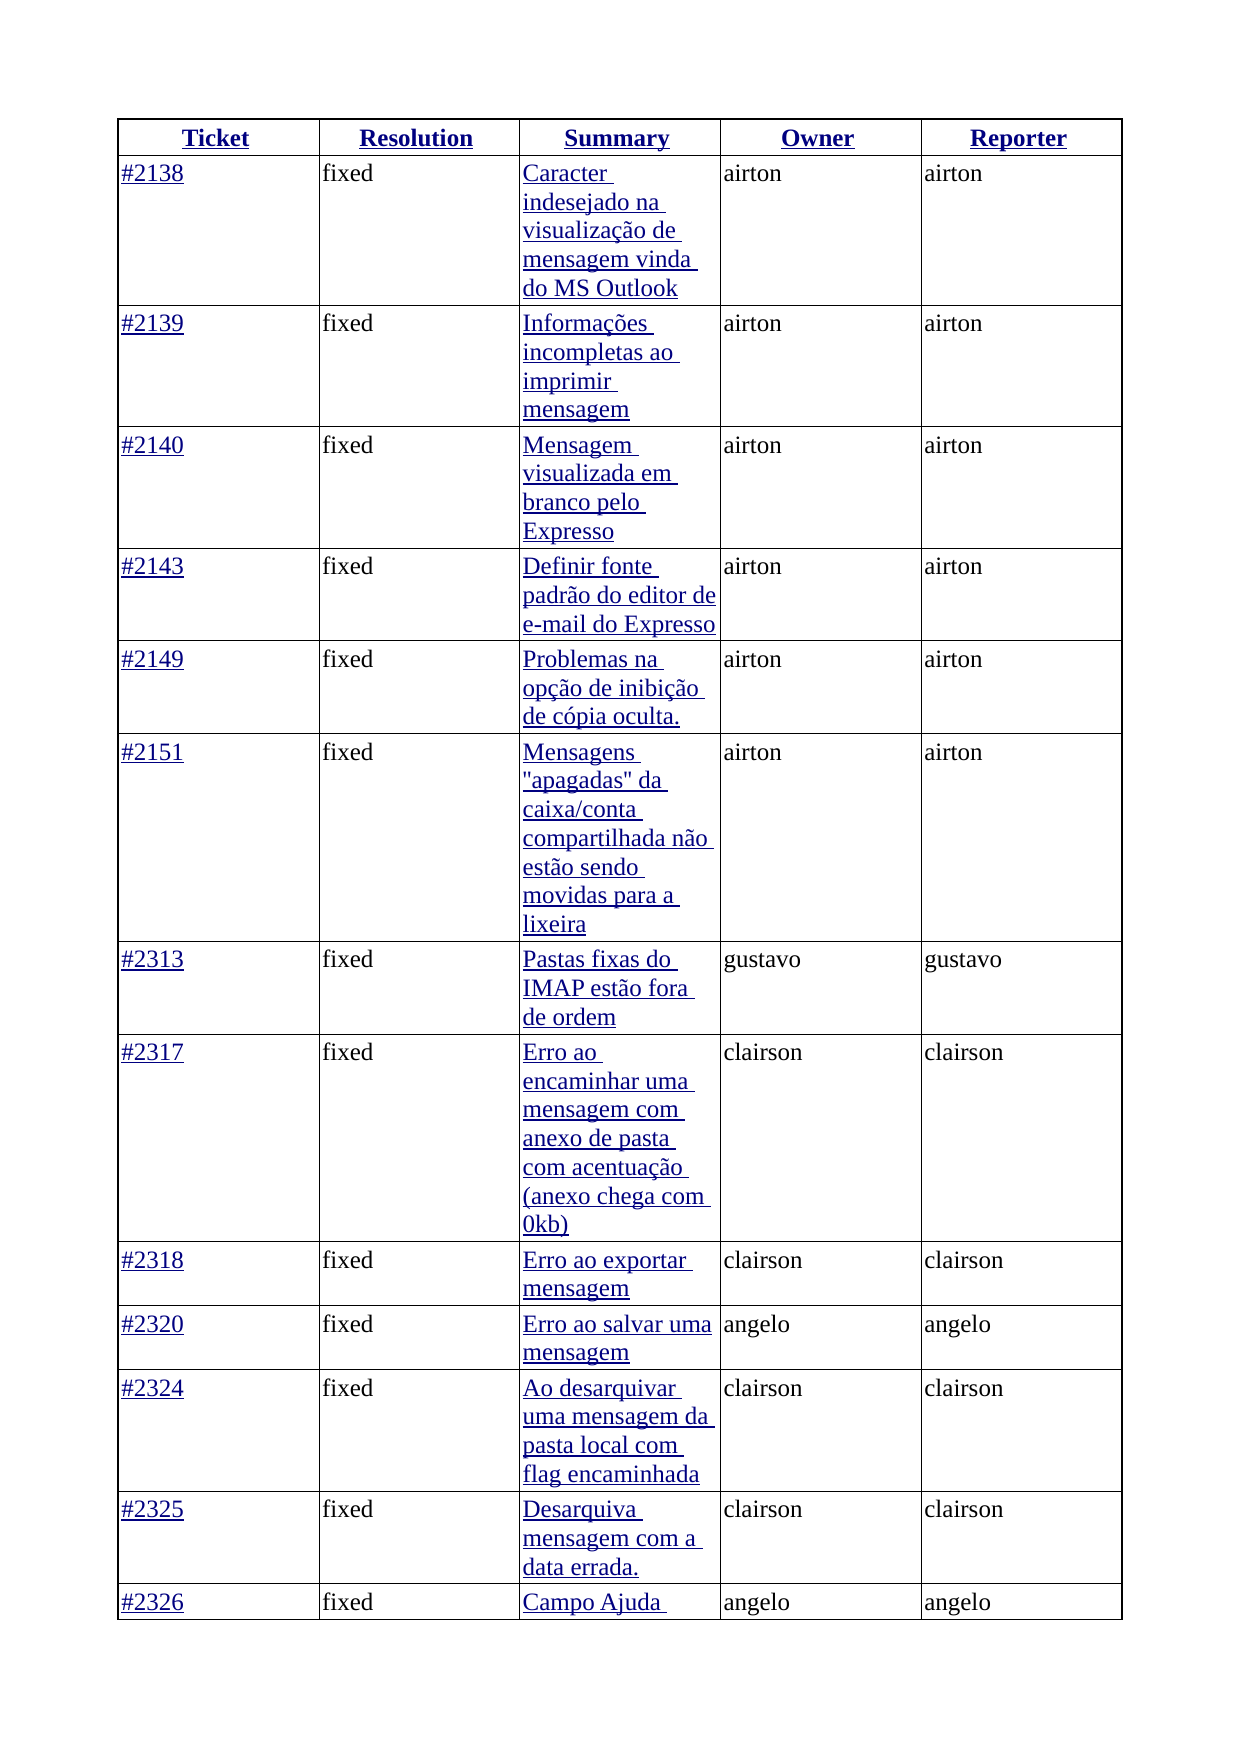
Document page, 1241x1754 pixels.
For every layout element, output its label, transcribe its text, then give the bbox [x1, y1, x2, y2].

table_cell Erro ao salvar uma mensagem [520, 1306, 720, 1369]
table_cell fixed [320, 942, 519, 1033]
table_cell airton [922, 306, 1121, 426]
table_cell #2326 [119, 1584, 319, 1618]
table_cell fixed [320, 1370, 519, 1491]
table_cell Pastas fixas do IMAP estão fora de ordem [520, 942, 720, 1033]
table_cell clairson [721, 1035, 921, 1241]
table_cell fixed [320, 156, 519, 305]
table_cell #2318 [119, 1242, 319, 1305]
table_cell Definir fonte padrão do editor de e-mail do Expresso [520, 549, 720, 640]
table_cell Erro ao encaminhar uma mensagem com anexo de pasta com acentuação (anexo chega com 0kb) [520, 1035, 720, 1241]
table_header Reporter [922, 120, 1121, 154]
table_cell angelo [922, 1306, 1121, 1369]
table_cell airton [922, 549, 1121, 640]
table_cell airton [721, 549, 921, 640]
table_cell #2149 [119, 641, 319, 733]
table_cell angelo [721, 1584, 921, 1618]
table_cell clairson [922, 1242, 1121, 1305]
table_cell airton [721, 306, 921, 426]
table_cell fixed [320, 549, 519, 640]
table_cell gustavo [721, 942, 921, 1033]
table_cell fixed [320, 427, 519, 548]
table_cell #2324 [119, 1370, 319, 1491]
table_cell airton [922, 156, 1121, 305]
table_cell #2140 [119, 427, 319, 548]
table_cell Informações incompletas ao imprimir mensagem [520, 306, 720, 426]
table_cell #2139 [119, 306, 319, 426]
table_cell fixed [320, 1306, 519, 1369]
table_cell clairson [721, 1370, 921, 1491]
table_cell angelo [721, 1306, 921, 1369]
table_cell gustavo [922, 942, 1121, 1033]
table_cell fixed [320, 1492, 519, 1583]
table_cell angelo [922, 1584, 1121, 1618]
table_cell airton [721, 427, 921, 548]
table_header Resolution [320, 120, 519, 154]
table_cell airton [922, 427, 1121, 548]
table_cell Mensagens ''apagadas'' da caixa/conta compartilhada não estão sendo movidas para a lixeira [520, 734, 720, 941]
table_cell airton [721, 156, 921, 305]
table_cell clairson [922, 1035, 1121, 1241]
table_header Owner [721, 120, 921, 154]
table_cell Mensagem visualizada em branco pelo Expresso [520, 427, 720, 548]
table_cell #2151 [119, 734, 319, 941]
table_cell #2325 [119, 1492, 319, 1583]
table_cell fixed [320, 1584, 519, 1618]
table_cell airton [721, 734, 921, 941]
table_cell #2143 [119, 549, 319, 640]
table_cell clairson [922, 1370, 1121, 1491]
table_cell fixed [320, 1035, 519, 1241]
table_cell Desarquiva mensagem com a data errada. [520, 1492, 720, 1583]
table_cell #2320 [119, 1306, 319, 1369]
table_header Ticket [119, 120, 319, 154]
table_cell Erro ao exportar mensagem [520, 1242, 720, 1305]
table_cell #2138 [119, 156, 319, 305]
table_cell clairson [922, 1492, 1121, 1583]
table_cell clairson [721, 1492, 921, 1583]
table_cell Caracter indesejado na visualização de mensagem vinda do MS Outlook [520, 156, 720, 305]
table_cell fixed [320, 1242, 519, 1305]
table_cell Ao desarquivar uma mensagem da pasta local com flag encaminhada [520, 1370, 720, 1491]
table_cell #2313 [119, 942, 319, 1033]
table_cell clairson [721, 1242, 921, 1305]
table_cell airton [721, 641, 921, 733]
table_cell fixed [320, 734, 519, 941]
table_cell airton [922, 641, 1121, 733]
table_cell fixed [320, 306, 519, 426]
table_cell fixed [320, 641, 519, 733]
table_cell #2317 [119, 1035, 319, 1241]
table_header Summary [520, 120, 720, 154]
table_cell Campo Ajuda [520, 1584, 720, 1618]
table_cell Problemas na opção de inibição de cópia oculta. [520, 641, 720, 733]
table_cell airton [922, 734, 1121, 941]
